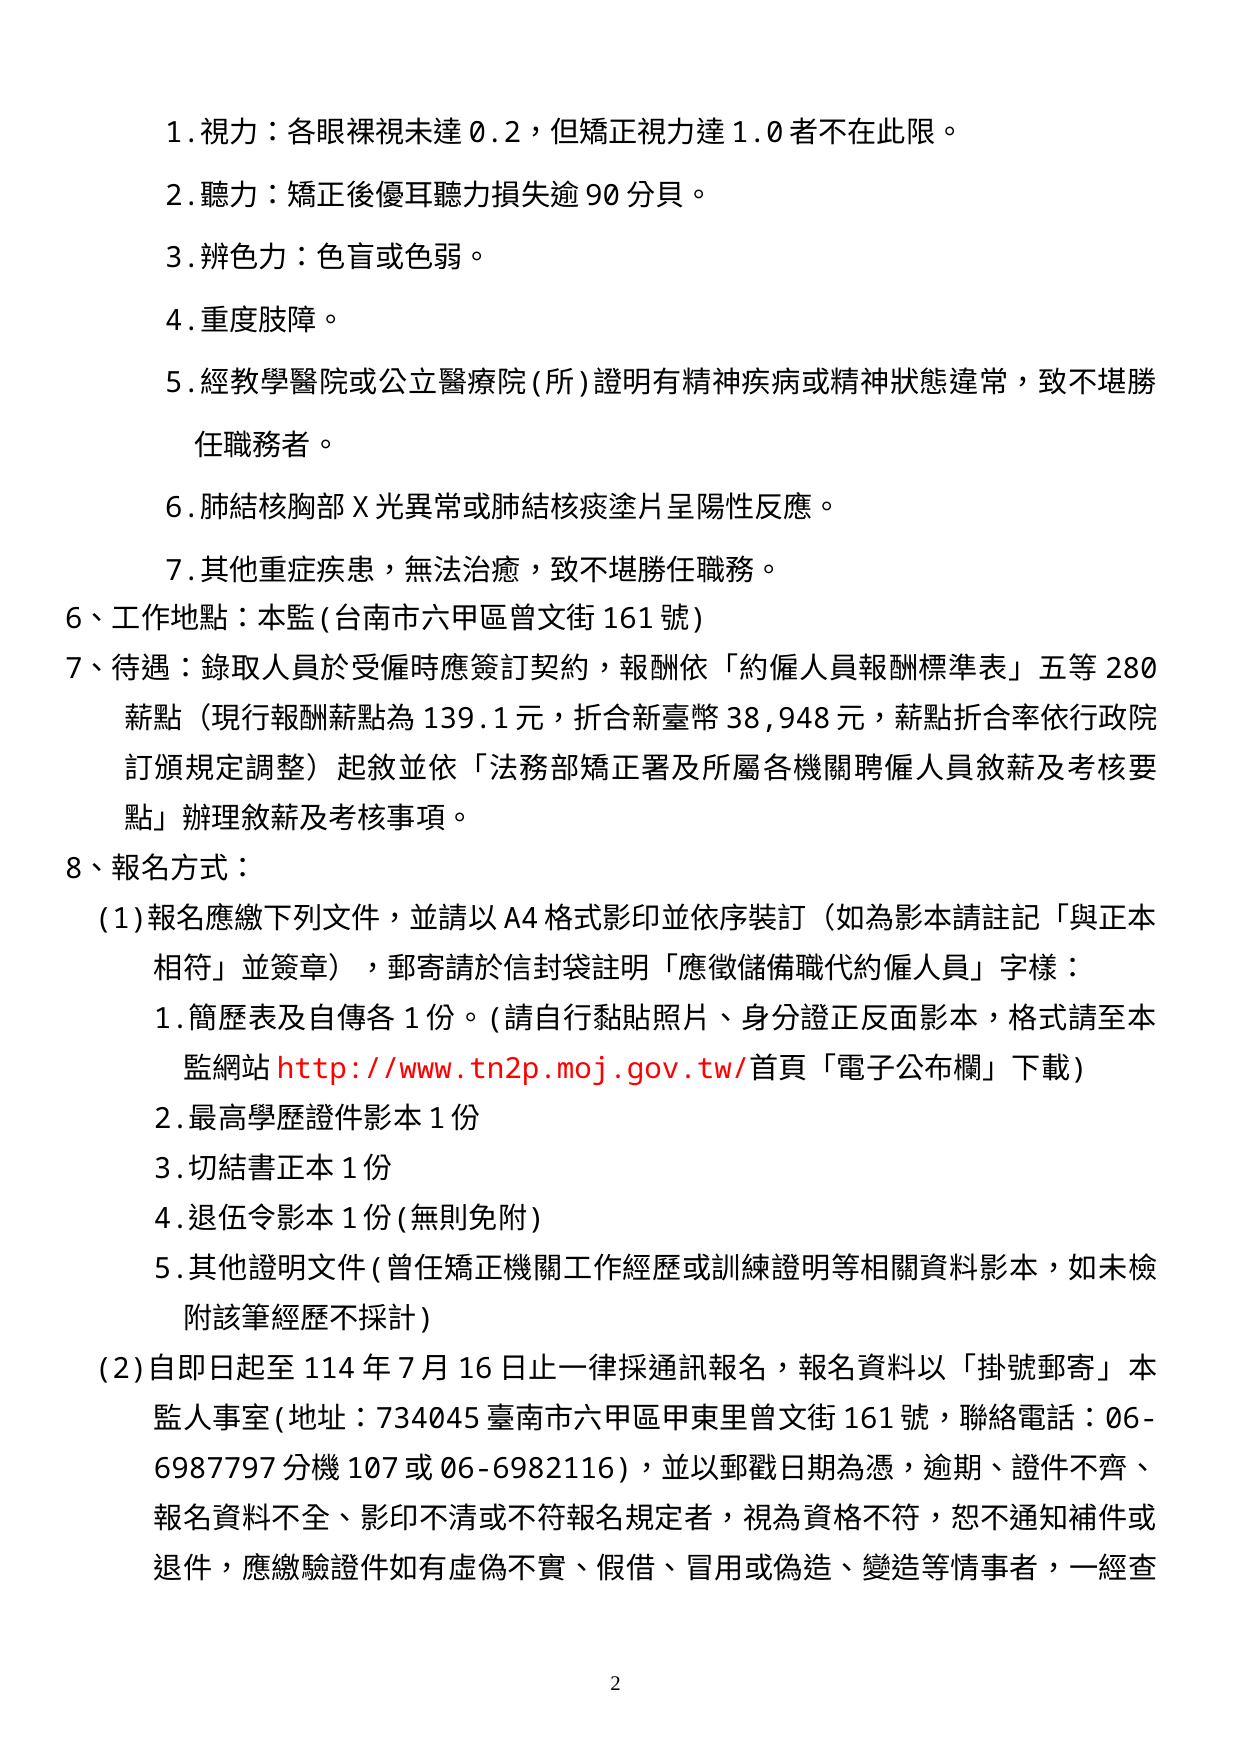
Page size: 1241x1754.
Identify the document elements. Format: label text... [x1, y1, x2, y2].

list 報名應繳下列文件，並請以A4格式影印並依序裝訂（如為影本請註記「與正本相符」並簽章），郵寄請於信封袋註明「應徵儲備職代約僱人員」字樣： [94, 889, 1157, 989]
list 最高學歷證件影本1份 [154, 1089, 1157, 1139]
list 簡歷表及自傳各1份。(請自行黏貼照片、身分證正反面影本，格式請至本監網站http://www.tn2p.moj.gov.tw/首頁「電子公布欄」下載) [154, 989, 1157, 1089]
list 報名方式： [65, 839, 1157, 889]
list 工作地點：本監(台南市六甲區曾文街161號) [65, 589, 1157, 639]
text 1.視力：各眼裸視未達0.2，但矯正視力達1.0者不在此限。 [165, 89, 1157, 151]
list 自即日起至114年7月16日止一律採通訊報名，報名資料以「掛號郵寄」本監人事室(地址：734045臺南市六甲區甲東里曾文街161號，聯絡電話：06-6987797分機107或06-6982116)，並以郵戳日期為憑，逾期、證件不齊、報名資料不全、影印不清或不符報名規定者，視為資格不符，恕不通知補件或退件，應繳驗證件如有虛偽不實、假借、冒用或偽造、變造等情事者，一經查明，取消甄選資格，已錄取者，註銷儲備資格；已僱用者，即予解僱終止代理，其涉及刑事責任者，移送檢察機關辦理。 [94, 1339, 1157, 1589]
text 7.其他重症疾患，無法治癒，致不堪勝任職務。 [165, 526, 1157, 589]
list 待遇：錄取人員於受僱時應簽訂契約，報酬依「約僱人員報酬標準表」五等280薪點（現行報酬薪點為139.1元，折合新臺幣38,948元，薪點折合率依行政院訂頒規定調整）起敘並依「法務部矯正署及所屬各機關聘僱人員敘薪及考核要點」辦理敘薪及考核事項。 [65, 639, 1157, 839]
text 6.肺結核胸部X光異常或肺結核痰塗片呈陽性反應。 [165, 464, 1157, 526]
text 3.辨色力：色盲或色弱。 [165, 214, 1157, 276]
list 退伍令影本1份(無則免附) [154, 1189, 1157, 1239]
list 切結書正本1份 [154, 1139, 1157, 1189]
text 4.重度肢障。 [165, 276, 1157, 339]
list 其他證明文件(曾任矯正機關工作經歷或訓練證明等相關資料影本，如未檢附該筆經歷不採計) [154, 1239, 1157, 1339]
text 2.聽力：矯正後優耳聽力損失逾90分貝。 [165, 151, 1157, 214]
text 5.經教學醫院或公立醫療院(所)證明有精神疾病或精神狀態違常，致不堪勝任職務者。 [165, 339, 1157, 464]
